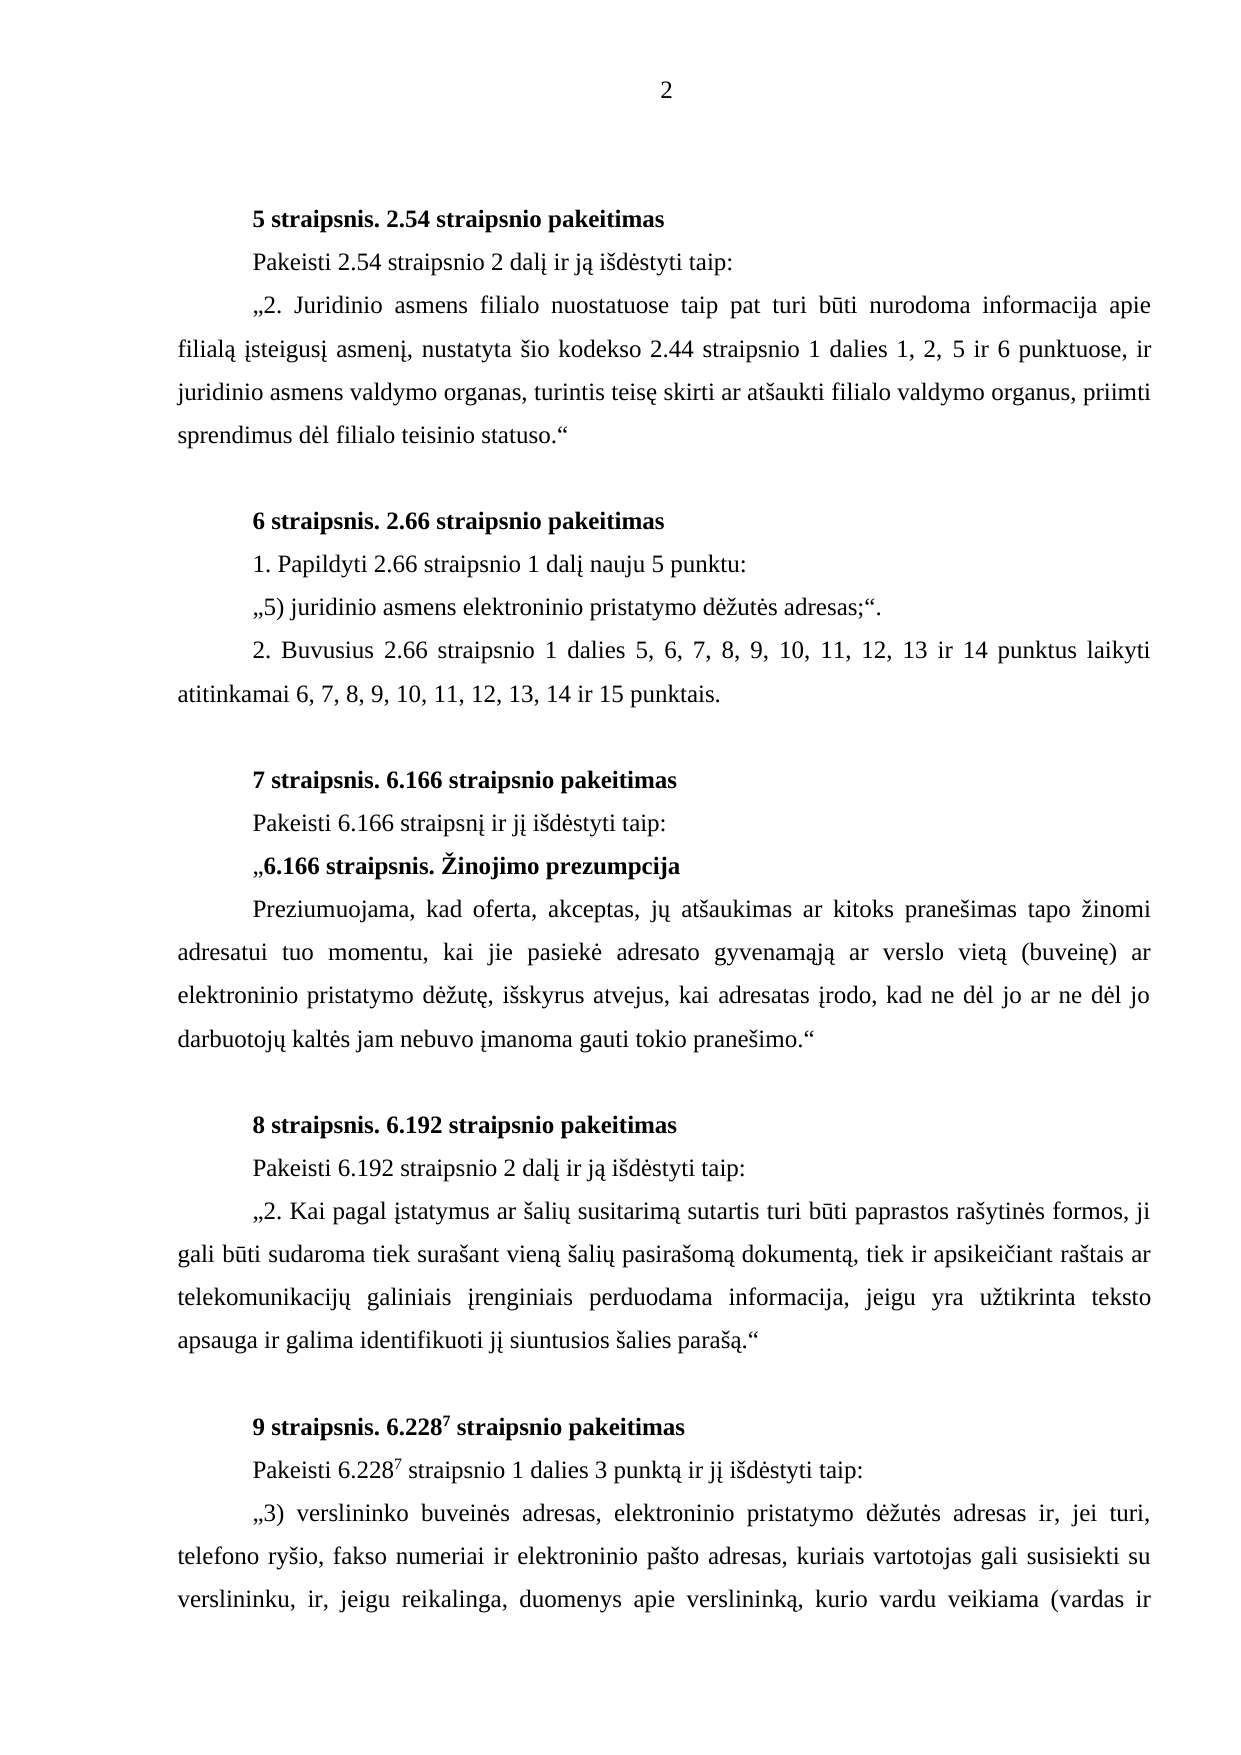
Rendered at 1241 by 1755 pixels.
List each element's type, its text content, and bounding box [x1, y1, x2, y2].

text 7 straipsnis. 6.166 straipsnio pakeitimas [177, 765, 1152, 794]
text Pakeisti 6.192 straipsnio 2 dalį ir ją išdėstyti taip: [177, 1153, 1152, 1182]
text „3) verslininko buveinės adresas, elektroninio pristatymo dėžutės adresas ir, jei turi, telefono ryšio, fakso numeriai ir elektroninio pašto adresas, kuriais vartotojas gali susisiekti su verslininku, ir, jeigu reikalinga, duomenys apie verslininką, kurio vardu veikiama (vardas ir [177, 1498, 1152, 1613]
text 9 straipsnis. 6.2287 straipsnio pakeitimas [177, 1412, 1152, 1441]
text „2. Juridinio asmens filialo nuostatuose taip pat turi būti nurodoma informacija apie filialą įsteigusį asmenį, nustatyta šio kodekso 2.44 straipsnio 1 dalies 1, 2, 5 ir 6 punktuose, ir juridinio asmens valdymo organas, turintis teisę skirti ar atšaukti filialo valdymo organus, priimti sprendimus dėl filialo teisinio statuso.“ [177, 291, 1152, 449]
text 5 straipsnis. 2.54 straipsnio pakeitimas [177, 204, 1152, 233]
text „5) juridinio asmens elektroninio pristatymo dėžutės adresas;“. [177, 592, 1152, 621]
text Pakeisti 6.2287 straipsnio 1 dalies 3 punktą ir jį išdėstyti taip: [177, 1455, 1152, 1484]
text 2. Buvusius 2.66 straipsnio 1 dalies 5, 6, 7, 8, 9, 10, 11, 12, 13 ir 14 punktus laikyti atitinkamai 6, 7, 8, 9, 10, 11, 12, 13, 14 ir 15 punktais. [177, 636, 1152, 707]
text 1. Papildyti 2.66 straipsnio 1 dalį nauju 5 punktu: [177, 549, 1152, 578]
text Preziumuojama, kad oferta, akceptas, jų atšaukimas ar kitoks pranešimas tapo žinomi adresatui tuo momentu, kai jie pasiekė adresato gyvenamąją ar verslo vietą (buveinę) ar elektroninio pristatymo dėžutę, išskyrus atvejus, kai adresatas įrodo, kad ne dėl jo ar ne dėl jo darbuotojų kaltės jam nebuvo įmanoma gauti tokio pranešimo.“ [177, 894, 1152, 1052]
text 8 straipsnis. 6.192 straipsnio pakeitimas [177, 1110, 1152, 1139]
text Pakeisti 6.166 straipsnį ir jį išdėstyti taip: [177, 808, 1152, 837]
text „2. Kai pagal įstatymus ar šalių susitarimą sutartis turi būti paprastos rašytinės formos, ji gali būti sudaroma tiek surašant vieną šalių pasirašomą dokumentą, tiek ir apsikeičiant raštais ar telekomunikacijų galiniais įrenginiais perduodama informacija, jeigu yra užtikrinta teksto apsauga ir galima identifikuoti jį siuntusios šalies parašą.“ [177, 1196, 1152, 1354]
text 6 straipsnis. 2.66 straipsnio pakeitimas [177, 506, 1152, 535]
text „6.166 straipsnis. Žinojimo prezumpcija [177, 851, 1152, 880]
text Pakeisti 2.54 straipsnio 2 dalį ir ją išdėstyti taip: [177, 247, 1152, 276]
